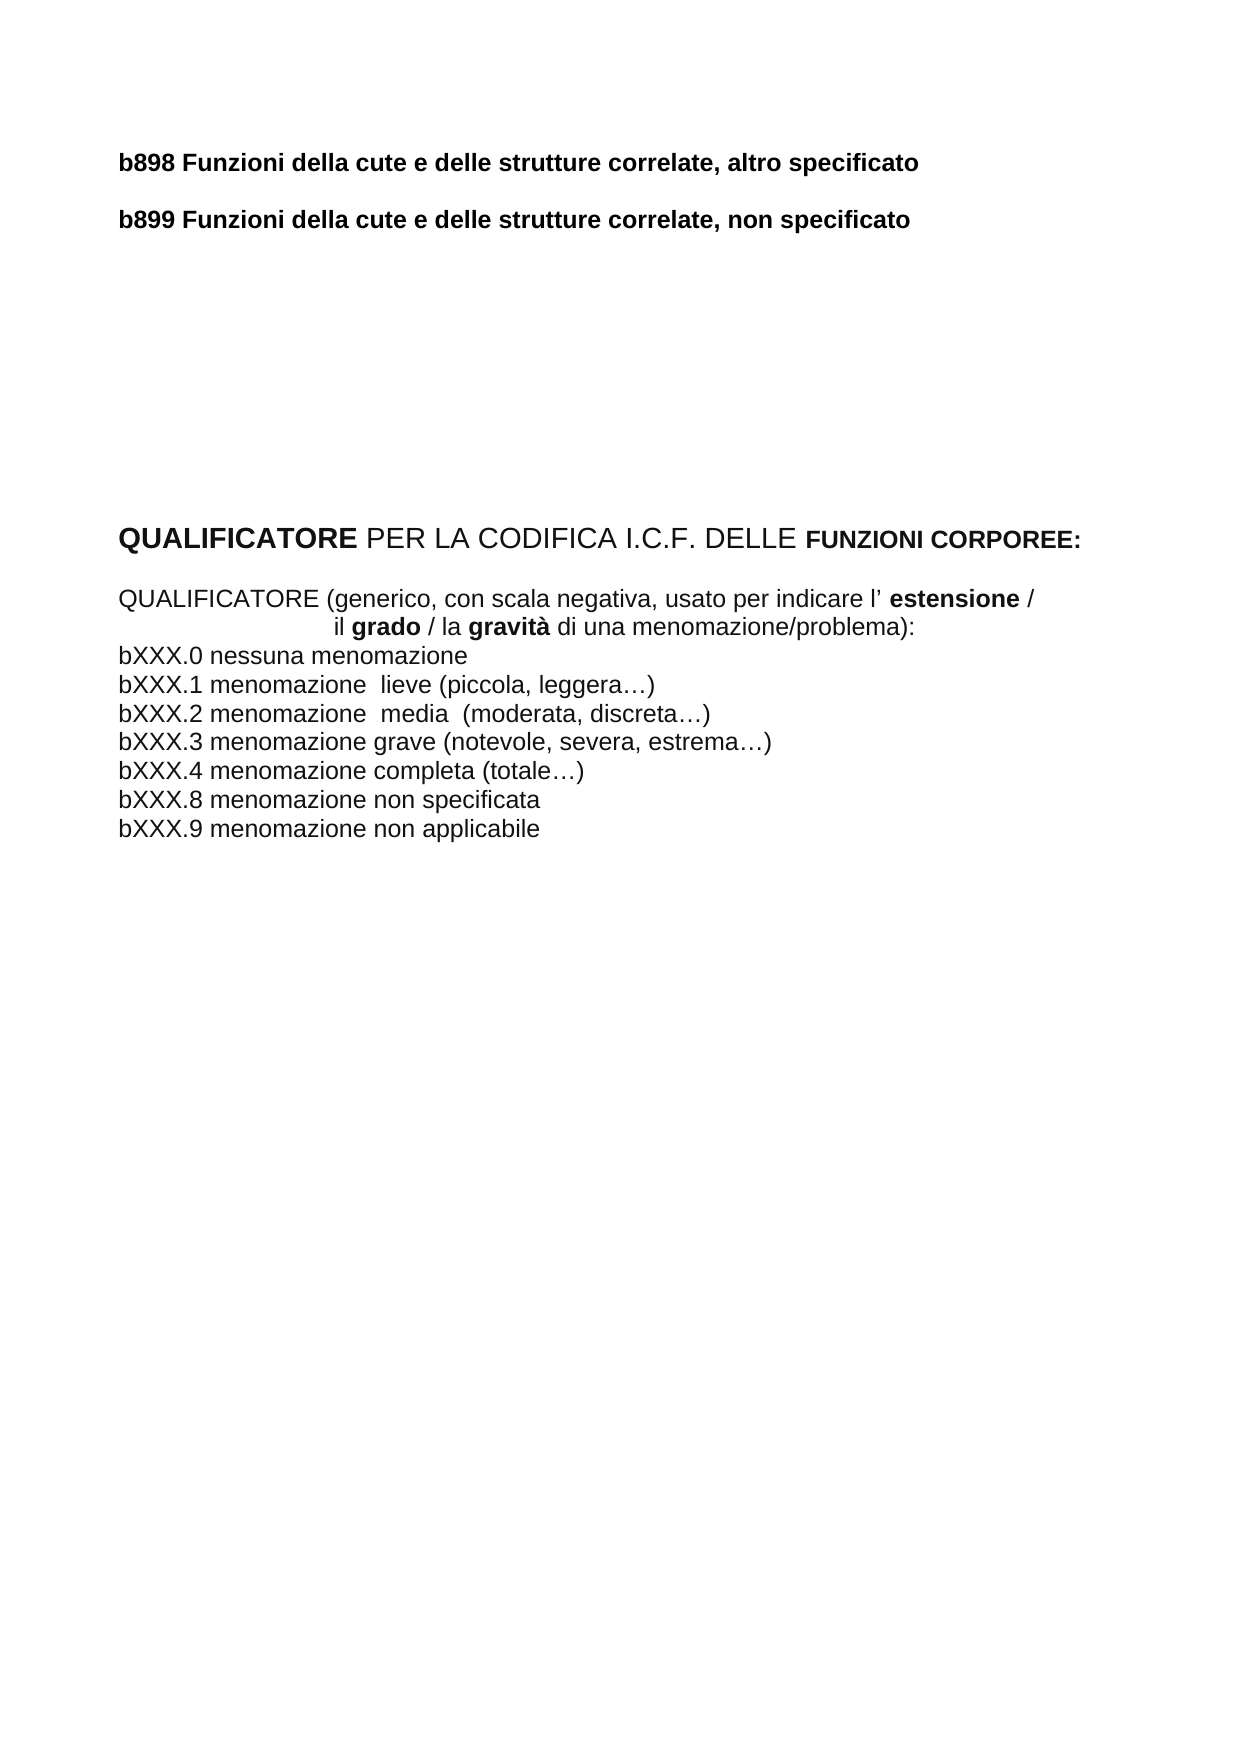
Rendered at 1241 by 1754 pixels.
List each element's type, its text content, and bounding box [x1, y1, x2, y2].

text bXXX.9 menomazione non applicabile [118, 814, 1122, 842]
text b899 Funzioni della cute e delle strutture correlate, non specificato [118, 205, 1122, 234]
text bXXX.2 menomazione media (moderata, discreta…) [118, 699, 1122, 727]
text bXXX.3 menomazione grave (notevole, severa, estrema…) [118, 727, 1122, 756]
text QUALIFICATORE (generico, con scala negativa, usato per indicare l’ estensione / [118, 584, 1122, 612]
text bXXX.0 nessuna menomazione [118, 641, 1122, 670]
text bXXX.1 menomazione lieve (piccola, leggera…) [118, 670, 1122, 699]
text QUALIFICATORE PER LA CODIFICA I.C.F. DELLE FUNZIONI CORPOREE: [118, 521, 1122, 555]
text il grado / la gravità di una menomazione/problema): [118, 612, 1122, 641]
text b898 Funzioni della cute e delle strutture correlate, altro specificato [118, 148, 1122, 176]
text bXXX.4 menomazione completa (totale…) [118, 756, 1122, 785]
text bXXX.8 menomazione non specificata [118, 785, 1122, 814]
